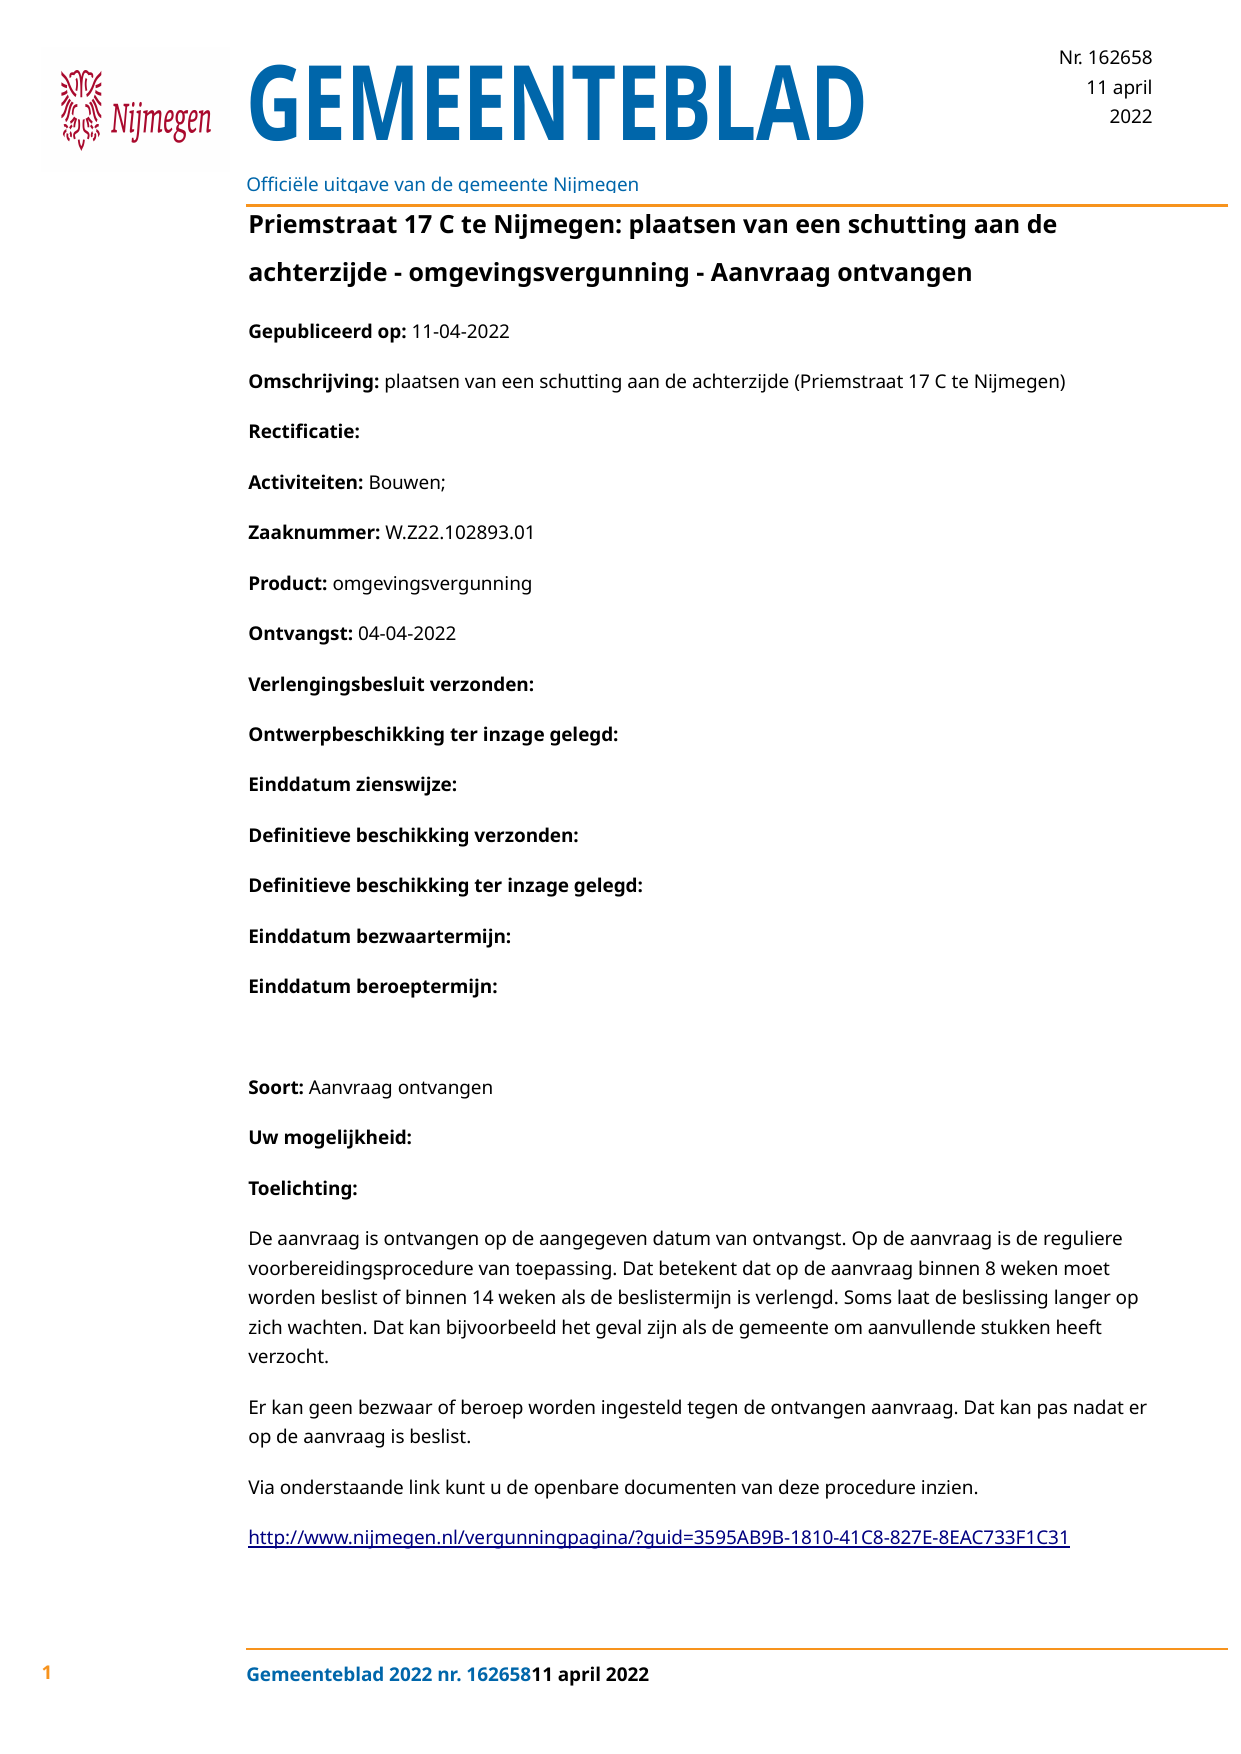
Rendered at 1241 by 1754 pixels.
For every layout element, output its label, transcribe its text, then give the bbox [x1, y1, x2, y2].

text Product: omgevingsvergunning [248, 570, 1152, 596]
text Definitieve beschikking ter inzage gelegd: [248, 872, 1152, 898]
text Einddatum bezwaartermijn: [248, 923, 1152, 949]
text Rectificatie: [248, 419, 1152, 444]
text De aanvraag is ontvangen op de aangegeven datum van ontvangst. Op de aanvraag is de reguliere voorbereidingsprocedure van toepassing. Dat betekent dat op de aanvraag binnen 8 weken moet worden beslist of binnen 14 weken als de beslistermijn is verlengd. Soms laat de beslissing langer op zich wachten. Dat kan bijvoorbeeld het geval zijn als de gemeente om aanvullende stukken heeft verzocht. [248, 1225, 1152, 1369]
picture [41, 47, 231, 172]
text Uw mogelijkheid: [248, 1124, 1152, 1150]
text http://www.nijmegen.nl/vergunningpagina/?guid=3595AB9B-1810-41C8-827E-8EAC733F1C31 [248, 1524, 1152, 1550]
text Soort: Aanvraag ontvangen [248, 1074, 1152, 1100]
text Omschrijving: plaatsen van een schutting aan de achterzijde (Priemstraat 17 C te Nijmegen) [248, 368, 1152, 394]
text Einddatum beroeptermijn: [248, 973, 1152, 999]
text Verlengingsbesluit verzonden: [248, 671, 1152, 697]
text Ontwerpbeschikking ter inzage gelegd: [248, 721, 1152, 747]
text Via onderstaande link kunt u de openbare documenten van deze procedure inzien. [248, 1474, 1152, 1500]
text Priemstraat 17 C te Nijmegen: plaatsen van een schutting aan de achterzijde - omgevingsvergunning - Aanvraag ontvangen [248, 207, 1152, 288]
text Definitieve beschikking verzonden: [248, 822, 1152, 848]
text Gepubliceerd op: 11-04-2022 [248, 318, 1152, 344]
text Einddatum zienswijze: [248, 772, 1152, 797]
text Activiteiten: Bouwen; [248, 469, 1152, 495]
text Er kan geen bezwaar of beroep worden ingesteld tegen de ontvangen aanvraag. Dat kan pas nadat er op de aanvraag is beslist. [248, 1394, 1152, 1449]
text Zaaknummer: W.Z22.102893.01 [248, 519, 1152, 545]
text Ontvangst: 04-04-2022 [248, 620, 1152, 646]
text Toelichting: [248, 1175, 1152, 1201]
